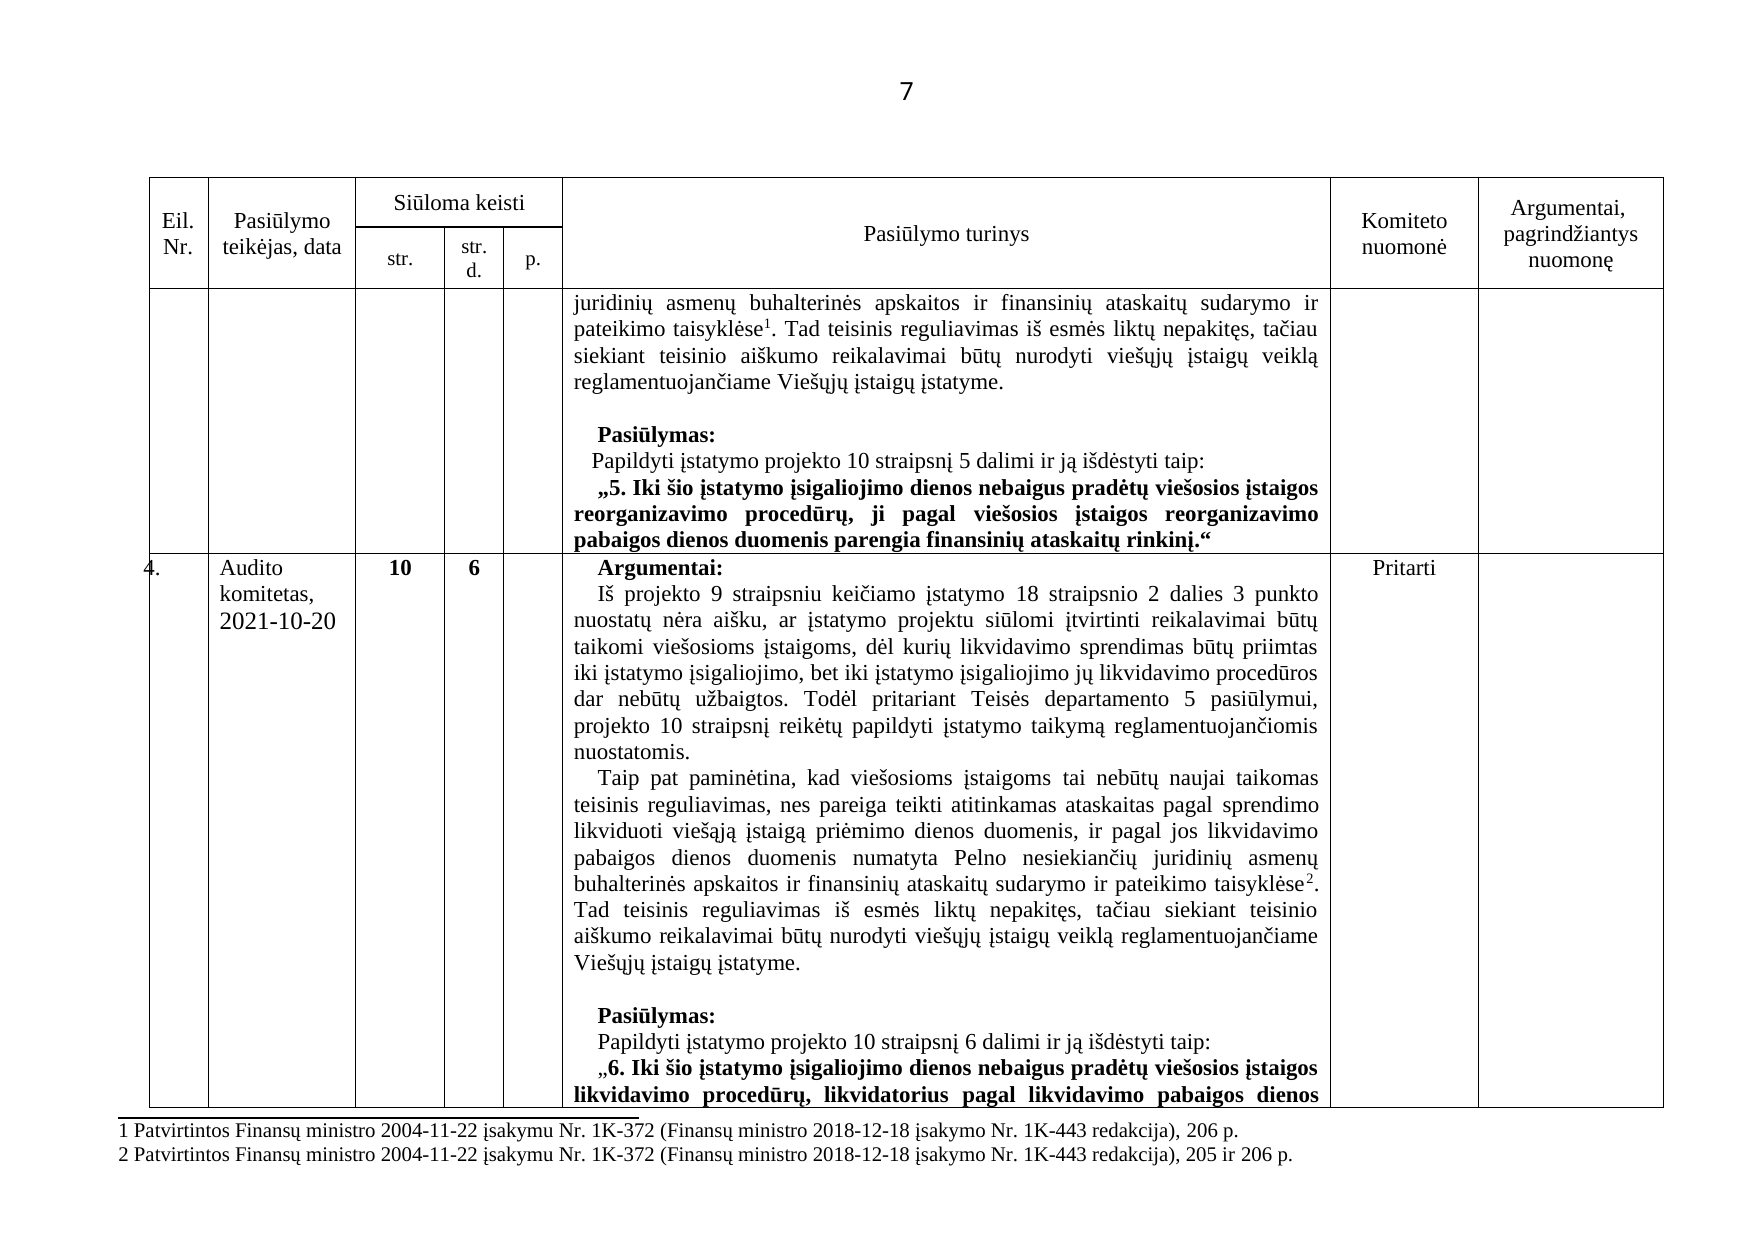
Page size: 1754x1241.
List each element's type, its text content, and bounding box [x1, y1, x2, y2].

table_cell Audito komitetas, 2021-10-20 [209, 554, 355, 1107]
table_cell 6 [445, 554, 503, 1107]
table_cell Argumentai: Iš projekto 9 straipsniu keičiamo įstatymo 18 straipsnio 2 dalies 3 punkto nuostatų nėra aišku, ar įstatymo projektu siūlomi įtvirtinti reikalavimai būtų taikomi viešosioms įstaigoms, dėl kurių likvidavimo sprendimas būtų priimtas iki įstatymo įsigaliojimo, bet iki įstatymo įsigaliojimo jų likvidavimo procedūros dar nebūtų užbaigtos. Todėl pritariant Teisės departamento 5 pasiūlymui, projekto 10 straipsnį reikėtų papildyti įstatymo taikymą reglamentuojančiomis nuostatomis. Taip pat paminėtina, kad viešosioms įstaigoms tai nebūtų naujai taikomas teisinis reguliavimas, nes pareiga teikti atitinkamas ataskaitas pagal sprendimo likviduoti viešąją įstaigą priėmimo dienos duomenis, ir pagal jos likvidavimo pabaigos dienos duomenis numatyta Pelno nesiekiančių juridinių asmenų buhalterinės apskaitos ir finansinių ataskaitų sudarymo ir pateikimo taisyklėse. Tad teisinis reguliavimas iš esmės liktų nepakitęs, tačiau siekiant teisinio aiškumo reikalavimai būtų nurodyti viešųjų įstaigų veiklą reglamentuojančiame Viešųjų įstaigų įstatyme. Pasiūlymas: Papildyti įstatymo projekto 10 straipsnį 6 dalimi ir ją išdėstyti taip: „6. Iki šio įstatymo įsigaliojimo dienos nebaigus pradėtų viešosios įstaigos likvidavimo procedūrų, likvidatorius pagal likvidavimo pabaigos dienos [563, 554, 1330, 1107]
table_cell juridinių asmenų buhalterinės apskaitos ir finansinių ataskaitų sudarymo ir pateikimo taisyklėse. Tad teisinis reguliavimas iš esmės liktų nepakitęs, tačiau siekiant teisinio aiškumo reikalavimai būtų nurodyti viešųjų įstaigų veiklą reglamentuojančiame Viešųjų įstaigų įstatyme. Pasiūlymas: Papildyti įstatymo projekto 10 straipsnį 5 dalimi ir ją išdėstyti taip: „5. Iki šio įstatymo įsigaliojimo dienos nebaigus pradėtų viešosios įstaigos reorganizavimo procedūrų, ji pagal viešosios įstaigos reorganizavimo pabaigos dienos duomenis parengia finansinių ataskaitų rinkinį.“ [563, 289, 1330, 553]
table_cell p. [504, 228, 562, 288]
table_header Komiteto nuomonė [1331, 178, 1478, 288]
table_cell 10 [356, 554, 444, 1107]
table_cell [1331, 289, 1478, 553]
table_cell [150, 554, 208, 1107]
table_cell str. d. [445, 228, 503, 288]
table_header Argumentai, pagrindžiantys nuomonę [1479, 178, 1663, 288]
table_cell [445, 289, 503, 553]
table_cell [504, 554, 562, 1107]
table_header Pasiūlymo turinys [563, 178, 1330, 288]
table_header Eil. Nr. [150, 178, 208, 288]
table_cell [209, 289, 355, 553]
table_header Pasiūlymo teikėjas, data [209, 178, 355, 288]
table_cell [1479, 554, 1663, 1107]
table_cell [1479, 289, 1663, 553]
table_header Siūloma keisti [356, 178, 562, 226]
table_cell str. [356, 228, 444, 288]
table_cell [504, 289, 562, 553]
table_cell [356, 289, 444, 553]
table_cell [150, 289, 208, 553]
table_cell Pritarti [1331, 554, 1478, 1107]
